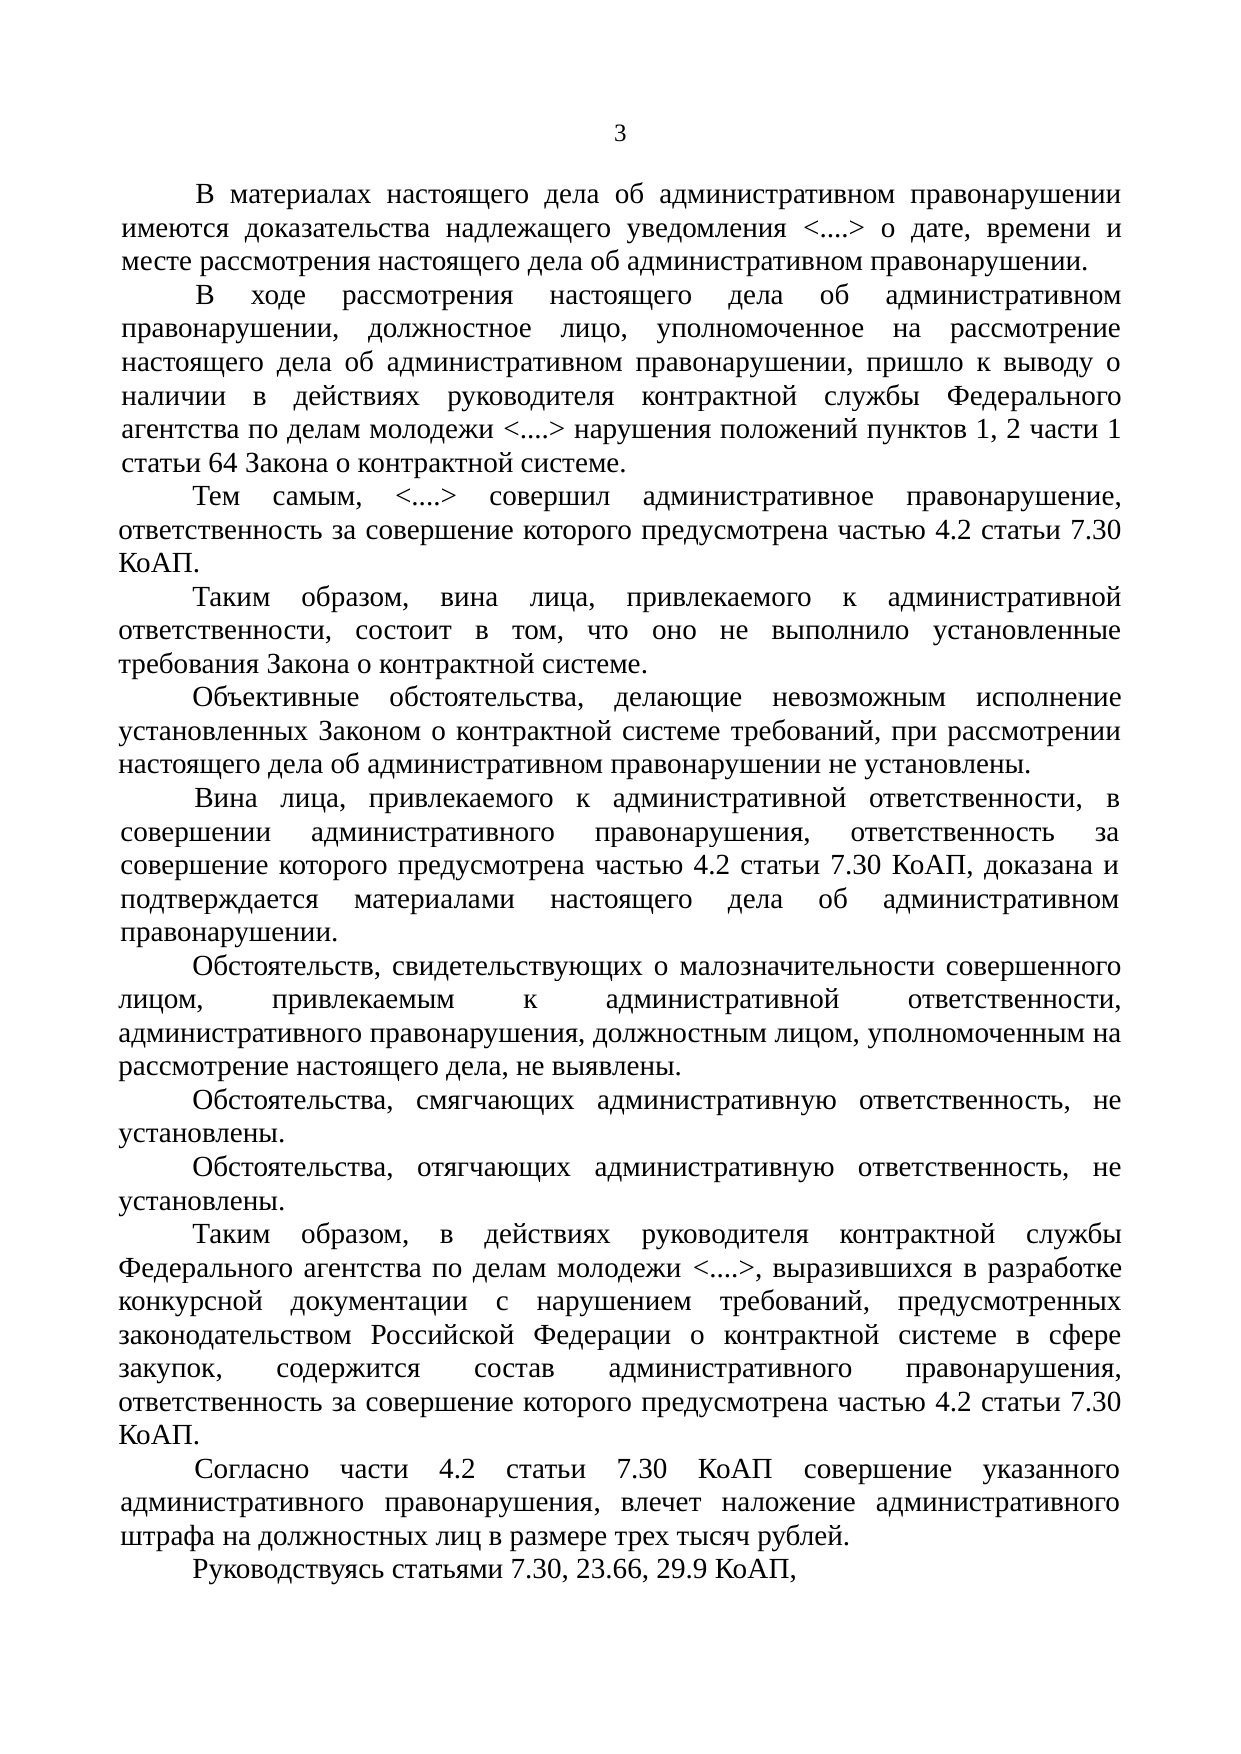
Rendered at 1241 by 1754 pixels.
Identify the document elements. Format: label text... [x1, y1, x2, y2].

text Согласно части 4.2 статьи 7.30 КоАП совершение указанного административного правонарушения, влечет наложение административного штрафа на должностных лиц в размере трех тысяч рублей. [120, 1451, 1120, 1552]
text В ходе рассмотрения настоящего дела об административном правонарушении, должностное лицо, уполномоченное на рассмотрение настоящего дела об административном правонарушении, пришло к выводу о наличии в действиях руководителя контрактной службы Федерального агентства по делам молодежи <....> нарушения положений пунктов 1, 2 части 1 статьи 64 Закона о контрактной системе. [121, 277, 1122, 478]
text Руководствуясь статьями 7.30, 23.66, 29.9 КоАП, [118, 1552, 1122, 1585]
text Объективные обстоятельства, делающие невозможным исполнение установленных Законом о контрактной системе требований, при рассмотрении настоящего дела об административном правонарушении не установлены. [118, 679, 1122, 780]
text В материалах настоящего дела об административном правонарушении имеются доказательства надлежащего уведомления <....> о дате, времени и месте рассмотрения настоящего дела об административном правонарушении. [121, 176, 1122, 277]
text Вина лица, привлекаемого к административной ответственности, в совершении административного правонарушения, ответственность за совершение которого предусмотрена частью 4.2 статьи 7.30 КоАП, доказана и подтверждается материалами настоящего дела об административном правонарушении. [120, 780, 1120, 948]
text Обстоятельств, свидетельствующих о малозначительности совершенного лицом, привлекаемым к административной ответственности, административного правонарушения, должностным лицом, уполномоченным на рассмотрение настоящего дела, не выявлены. [118, 948, 1122, 1082]
text Обстоятельства, смягчающих административную ответственность, не установлены. [118, 1082, 1122, 1149]
text Таким образом, в действиях руководителя контрактной службы Федерального агентства по делам молодежи <....>, выразившихся в разработке конкурсной документации с нарушением требований, предусмотренных законодательством Российской Федерации о контрактной системе в сфере закупок, содержится состав административного правонарушения, ответственность за совершение которого предусмотрена частью 4.2 статьи 7.30 КоАП. [118, 1216, 1122, 1451]
text Таким образом, вина лица, привлекаемого к административной ответственности, состоит в том, что оно не выполнило установленные требования Закона о контрактной системе. [118, 579, 1122, 679]
text Тем самым, <....> совершил административное правонарушение, ответственность за совершение которого предусмотрена частью 4.2 статьи 7.30 КоАП. [118, 478, 1122, 579]
text Обстоятельства, отягчающих административную ответственность, не установлены. [118, 1149, 1122, 1216]
